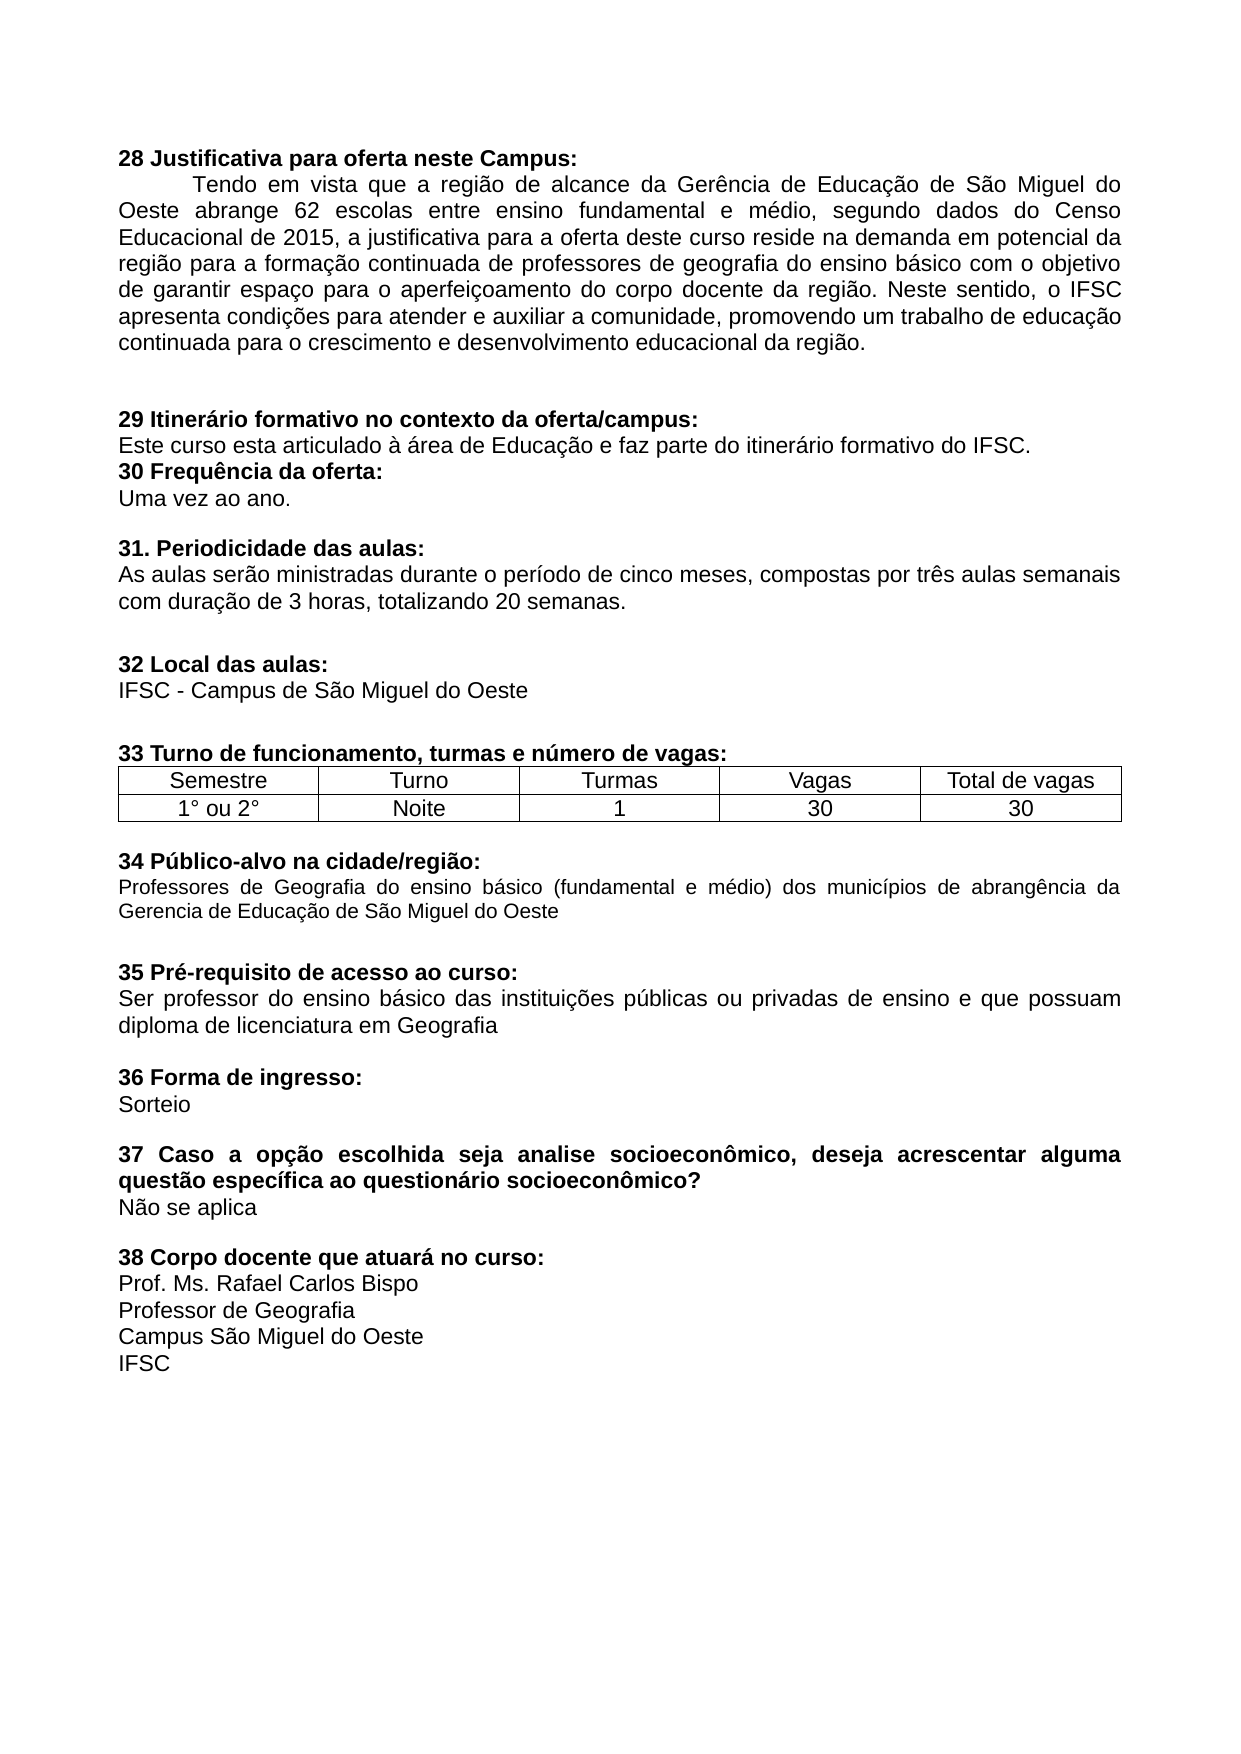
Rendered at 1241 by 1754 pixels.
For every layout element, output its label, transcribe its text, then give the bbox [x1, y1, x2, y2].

text Professor de Geografia [118, 1297, 1122, 1323]
table_header Turno [319, 767, 519, 793]
subtitle 32 Local das aulas: [118, 651, 1122, 677]
subtitle Sorteio [118, 1091, 1122, 1117]
table_header Turmas [520, 767, 719, 793]
table_header Semestre [119, 767, 318, 793]
subtitle 37 Caso a opção escolhida seja analise socioeconômico, deseja acrescentar alguma questão específica ao questionário socioeconômico? [118, 1141, 1122, 1194]
subtitle 31. Periodicidade das aulas: [118, 535, 1122, 561]
text Prof. Ms. Rafael Carlos Bispo [118, 1270, 1122, 1297]
text Campus São Miguel do Oeste [118, 1323, 1122, 1349]
subtitle 35 Pré-requisito de acesso ao curso: [118, 959, 1122, 985]
text Não se aplica [118, 1194, 1122, 1220]
subtitle 34 Público-alvo na cidade/região: [118, 848, 1122, 874]
table_header Total de vagas [921, 767, 1121, 793]
table_cell 30 [921, 795, 1121, 821]
text Professores de Geografia do ensino básico (fundamental e médio) dos municípios de abrangência da Gerencia de Educação de São Miguel do Oeste [118, 874, 1122, 922]
subtitle 36 Forma de ingresso: [118, 1064, 1122, 1091]
text Este curso esta articulado à área de Educação e faz parte do itinerário formativo do IFSC. [118, 432, 1122, 458]
subtitle 30 Frequência da oferta: [118, 458, 1122, 485]
text Ser professor do ensino básico das instituições públicas ou privadas de ensino e que possuam diploma de licenciatura em Geografia [118, 985, 1122, 1038]
table_header Vagas [720, 767, 920, 793]
subtitle 28 Justificativa para oferta neste Campus: [118, 144, 1122, 171]
table_cell 1 [520, 795, 719, 821]
text 38 Corpo docente que atuará no curso: [118, 1244, 1122, 1270]
table_cell 1° ou 2° [119, 795, 318, 821]
table_cell Noite [319, 795, 519, 821]
text IFSC - Campus de São Miguel do Oeste [118, 677, 1122, 703]
text As aulas serão ministradas durante o período de cinco meses, compostas por três aulas semanais com duração de 3 horas, totalizando 20 semanas. [118, 561, 1122, 614]
text IFSC [118, 1349, 1122, 1376]
text Uma vez ao ano. [118, 485, 1122, 511]
text 29 Itinerário formativo no contexto da oferta/campus: [118, 406, 1122, 432]
table_cell 30 [720, 795, 920, 821]
subtitle 33 Turno de funcionamento, turmas e número de vagas: [118, 740, 1122, 766]
text Tendo em vista que a região de alcance da Gerência de Educação de São Miguel do Oeste abrange 62 escolas entre ensino fundamental e médio, segundo dados do Censo Educacional de 2015, a justificativa para a oferta deste curso reside na demanda em potencial da região para a formação continuada de professores de geografia do ensino básico com o objetivo de garantir espaço para o aperfeiçoamento do corpo docente da região. Neste sentido, o IFSC apresenta condições para atender e auxiliar a comunidade, promovendo um trabalho de educação continuada para o crescimento e desenvolvimento educacional da região. [118, 171, 1122, 355]
